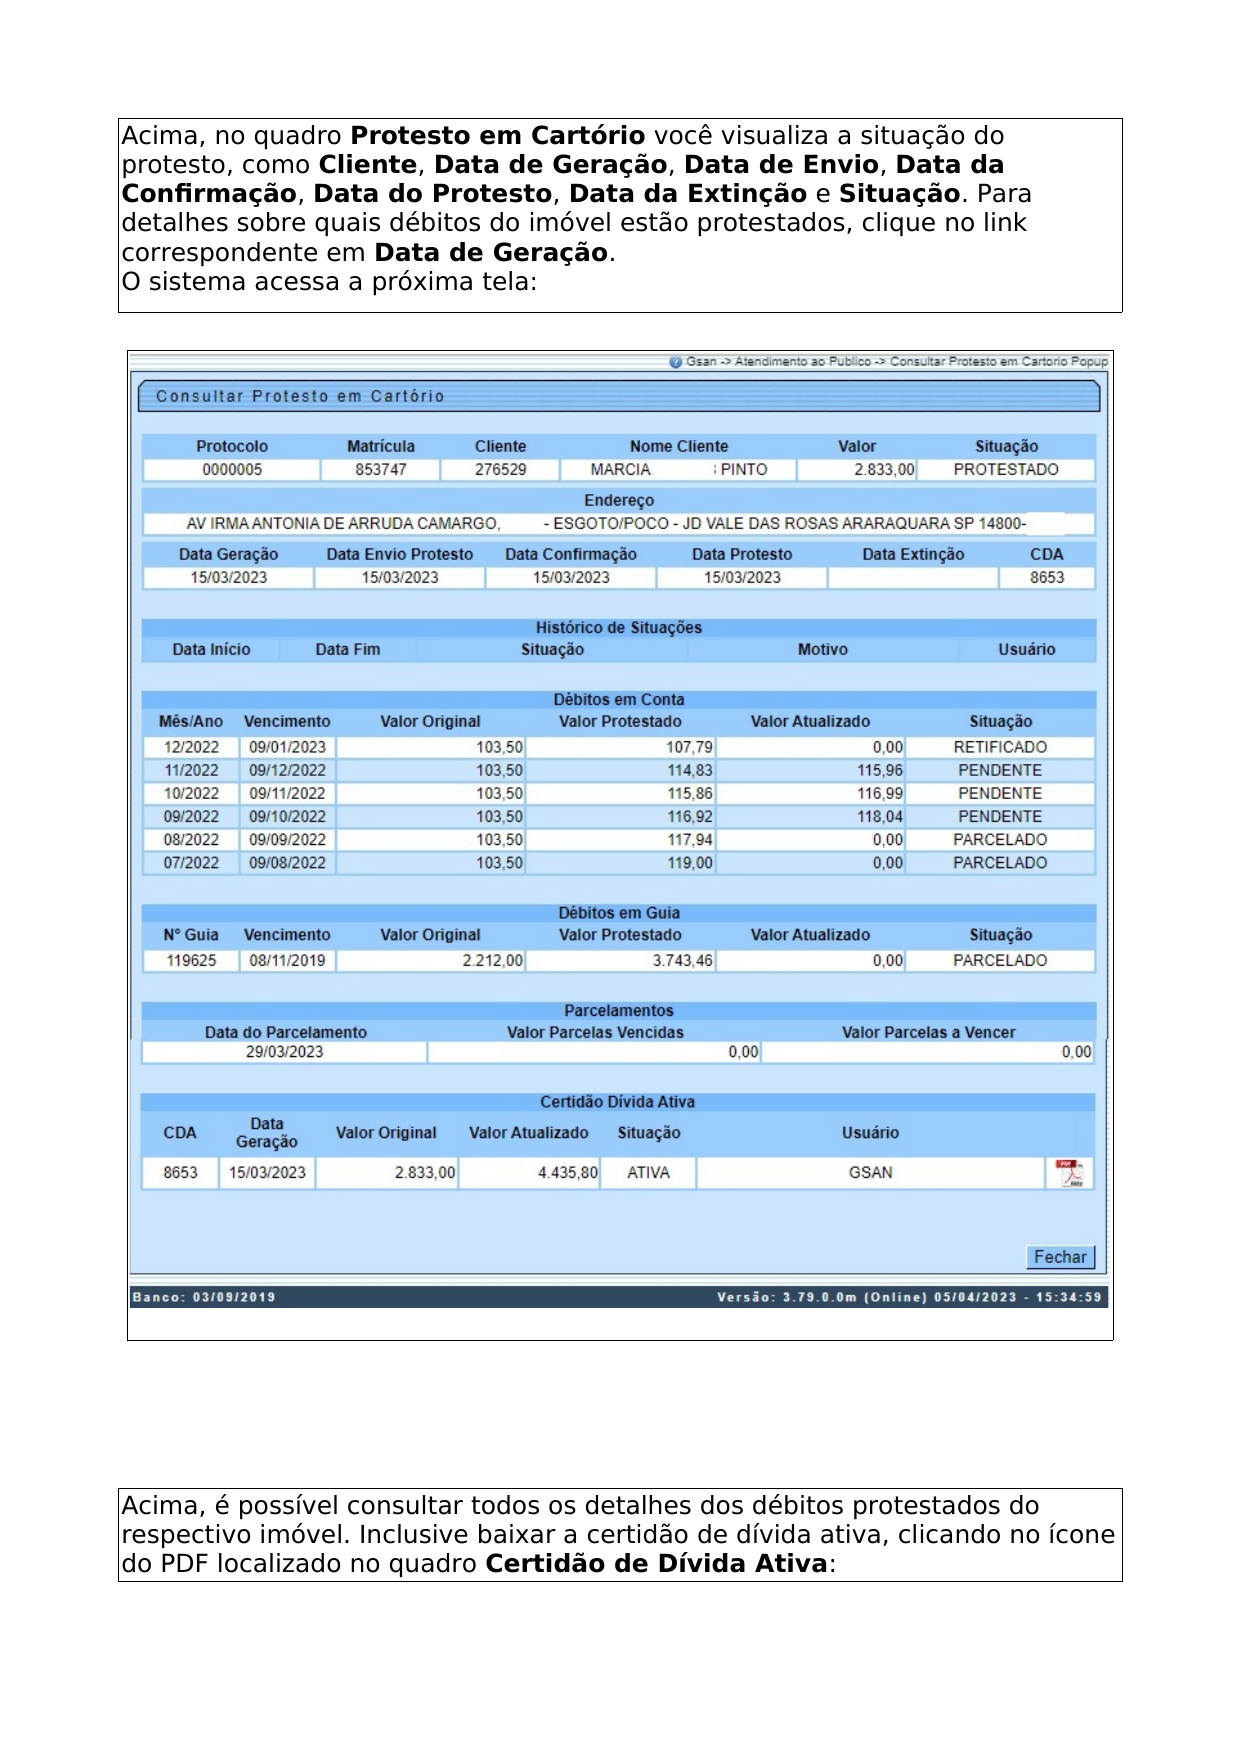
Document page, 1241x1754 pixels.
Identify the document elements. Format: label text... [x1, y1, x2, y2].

table_header Acima, é possível consultar todos os detalhes dos débitos protestados do respectivo imóvel. Inclusive baixar a certidão de dívida ativa, clicando no ícone do PDF localizado no quadro Certidão de Dívida Ativa: [119, 1489, 1122, 1581]
picture [129, 353, 1111, 1308]
table_header [128, 351, 1113, 1340]
table_header Acima, no quadro Protesto em Cartório você visualiza a situação do protesto, como Cliente, Data de Geração, Data de Envio, Data da Confirmação, Data do Protesto, Data da Extinção e Situação. Para detalhes sobre quais débitos do imóvel estão protestados, clique no link correspondente em Data de Geração. O sistema acessa a próxima tela: [119, 119, 1122, 312]
